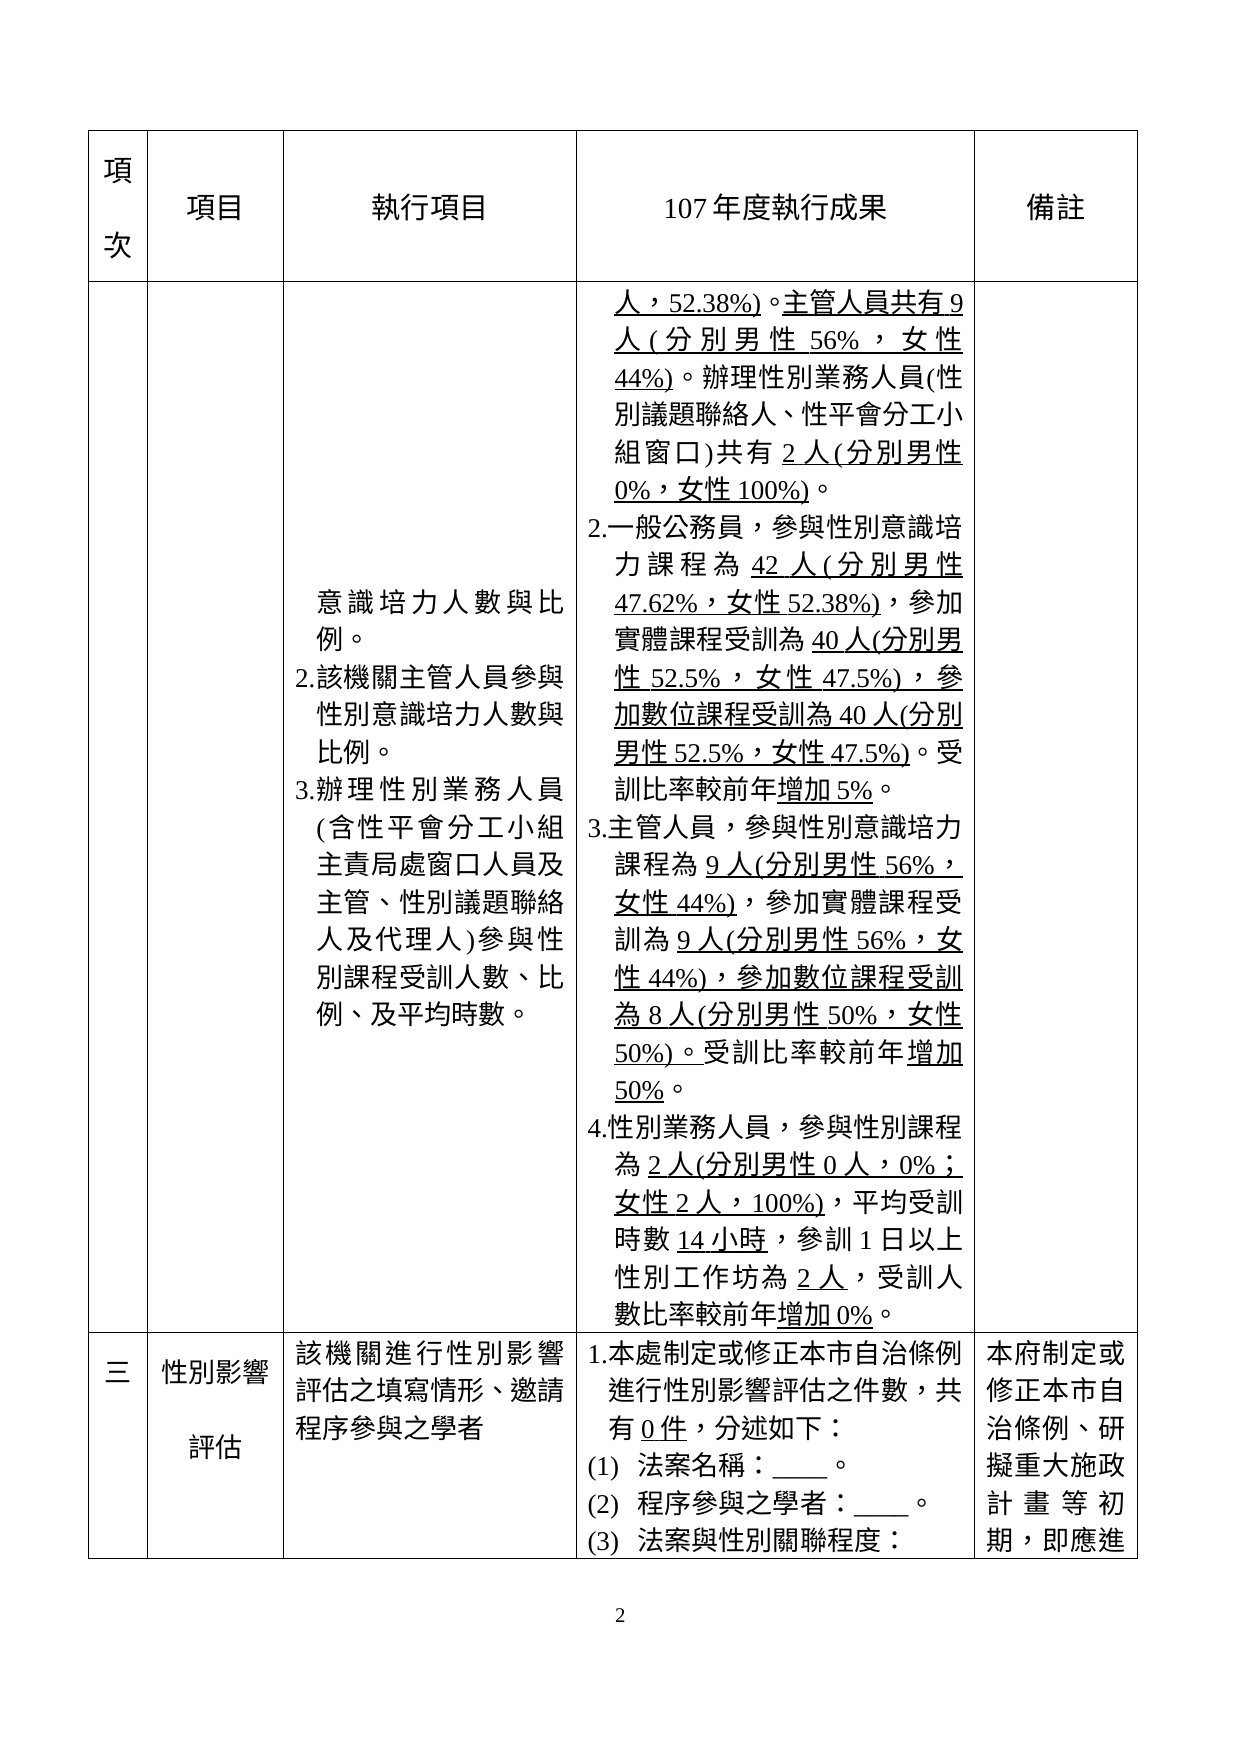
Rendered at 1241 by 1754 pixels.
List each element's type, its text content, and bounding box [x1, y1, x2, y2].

table_cell [975, 282, 1137, 1332]
table_cell 人，52.38%)。主管人員共有9人(分別男性56%，女性44%)。辦理性別業務人員(性別議題聯絡人、性平會分工小組窗口)共有2人(分別男性0%，女性100%)。 2.一般公務員，參與性別意識培力課程為42人(分別男性47.62%，女性52.38%)，參加實體課程受訓為40人(分別男性52.5%，女性47.5%)，參加數位課程受訓為40人(分別男性52.5%，女性47.5%)。受訓比率較前年增加5%。 3.主管人員，參與性別意識培力課程為9人(分別男性56%，女性44%)，參加實體課程受訓為9人(分別男性56%，女性44%)，參加數位課程受訓為8人(分別男性50%，女性50%)。受訓比率較前年增加50%。 4.性別業務人員，參與性別課程為2人(分別男性0人，0%；女性2人，100%)，平均受訓時數14小時，參訓1日以上性別工作坊為2人，受訓人數比率較前年增加0%。 [577, 282, 974, 1332]
table_cell 性別影響評估 [148, 1333, 283, 1558]
table_header 備註 [975, 131, 1137, 281]
table_cell [89, 282, 147, 1332]
table_header 項次 [89, 131, 147, 281]
table_header 項目 [148, 131, 283, 281]
table_cell 本府制定或修正本市自治條例、研擬重大施政計畫等初期，即應進 [975, 1333, 1137, 1558]
table_cell [148, 282, 283, 1332]
table_cell 本處制定或修正本市自治條例進行性別影響評估之件數，共有0件，分述如下： 法案名稱：____。 程序參與之學者：____。 法案與性別關聯程度： 有關：___件；無關：___件。 較前年減少/新增0件。 本處重大施政計畫等進行性別影響評估共有0件，分述如下： 計畫名稱：____。 程序參與之學者：____。 計畫與性別關聯程度： 有關：___件；無關：___件。 較前年減少/新增0件。 [577, 1333, 974, 1558]
table_header 107年度執行成果 [577, 131, 974, 281]
table_cell 該機關一般公務員(指編制內員工及約聘僱人員)參與性別意識培力人數與比例。 該機關主管人員參與性別意識培力人數與比例。 辦理性別業務人員(含性平會分工小組主責局處窗口人員及主管、性別議題聯絡人及代理人)參與性別課程受訓人數、比例、及平均時數。 [284, 282, 576, 1332]
table_cell 三 [89, 1333, 147, 1558]
table_cell 該機關進行性別影響評估之填寫情形、邀請程序參與之學者 [284, 1333, 576, 1558]
table_header 執行項目 [284, 131, 576, 281]
